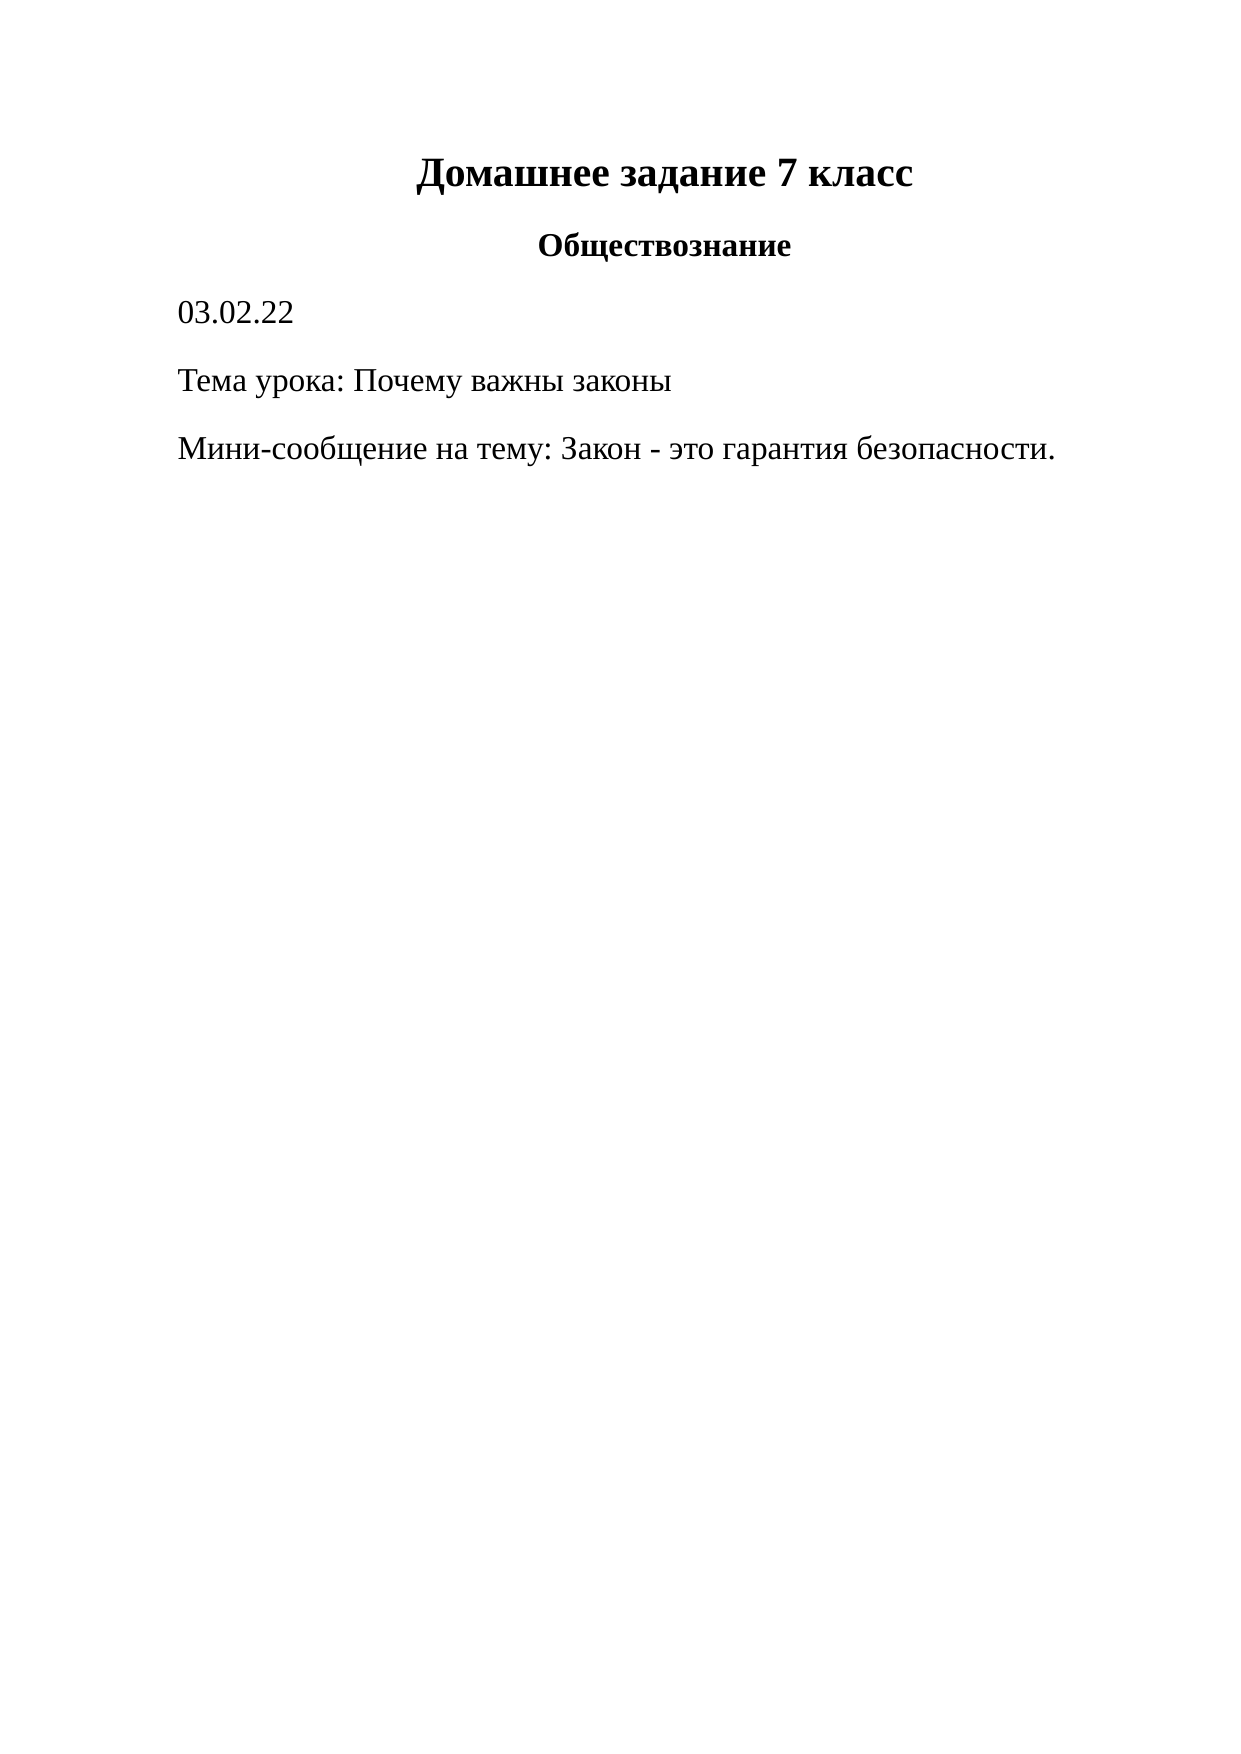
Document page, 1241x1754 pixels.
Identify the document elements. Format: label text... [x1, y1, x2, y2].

subtitle Обществознание [177, 225, 1152, 263]
subtitle 03.02.22 [177, 293, 1152, 331]
subtitle Тема урока: Почему важны законы [177, 361, 1152, 399]
subtitle Домашнее задание 7 класс [177, 148, 1152, 196]
subtitle Мини-сообщение на тему: Закон - это гарантия безопасности. [177, 428, 1152, 505]
